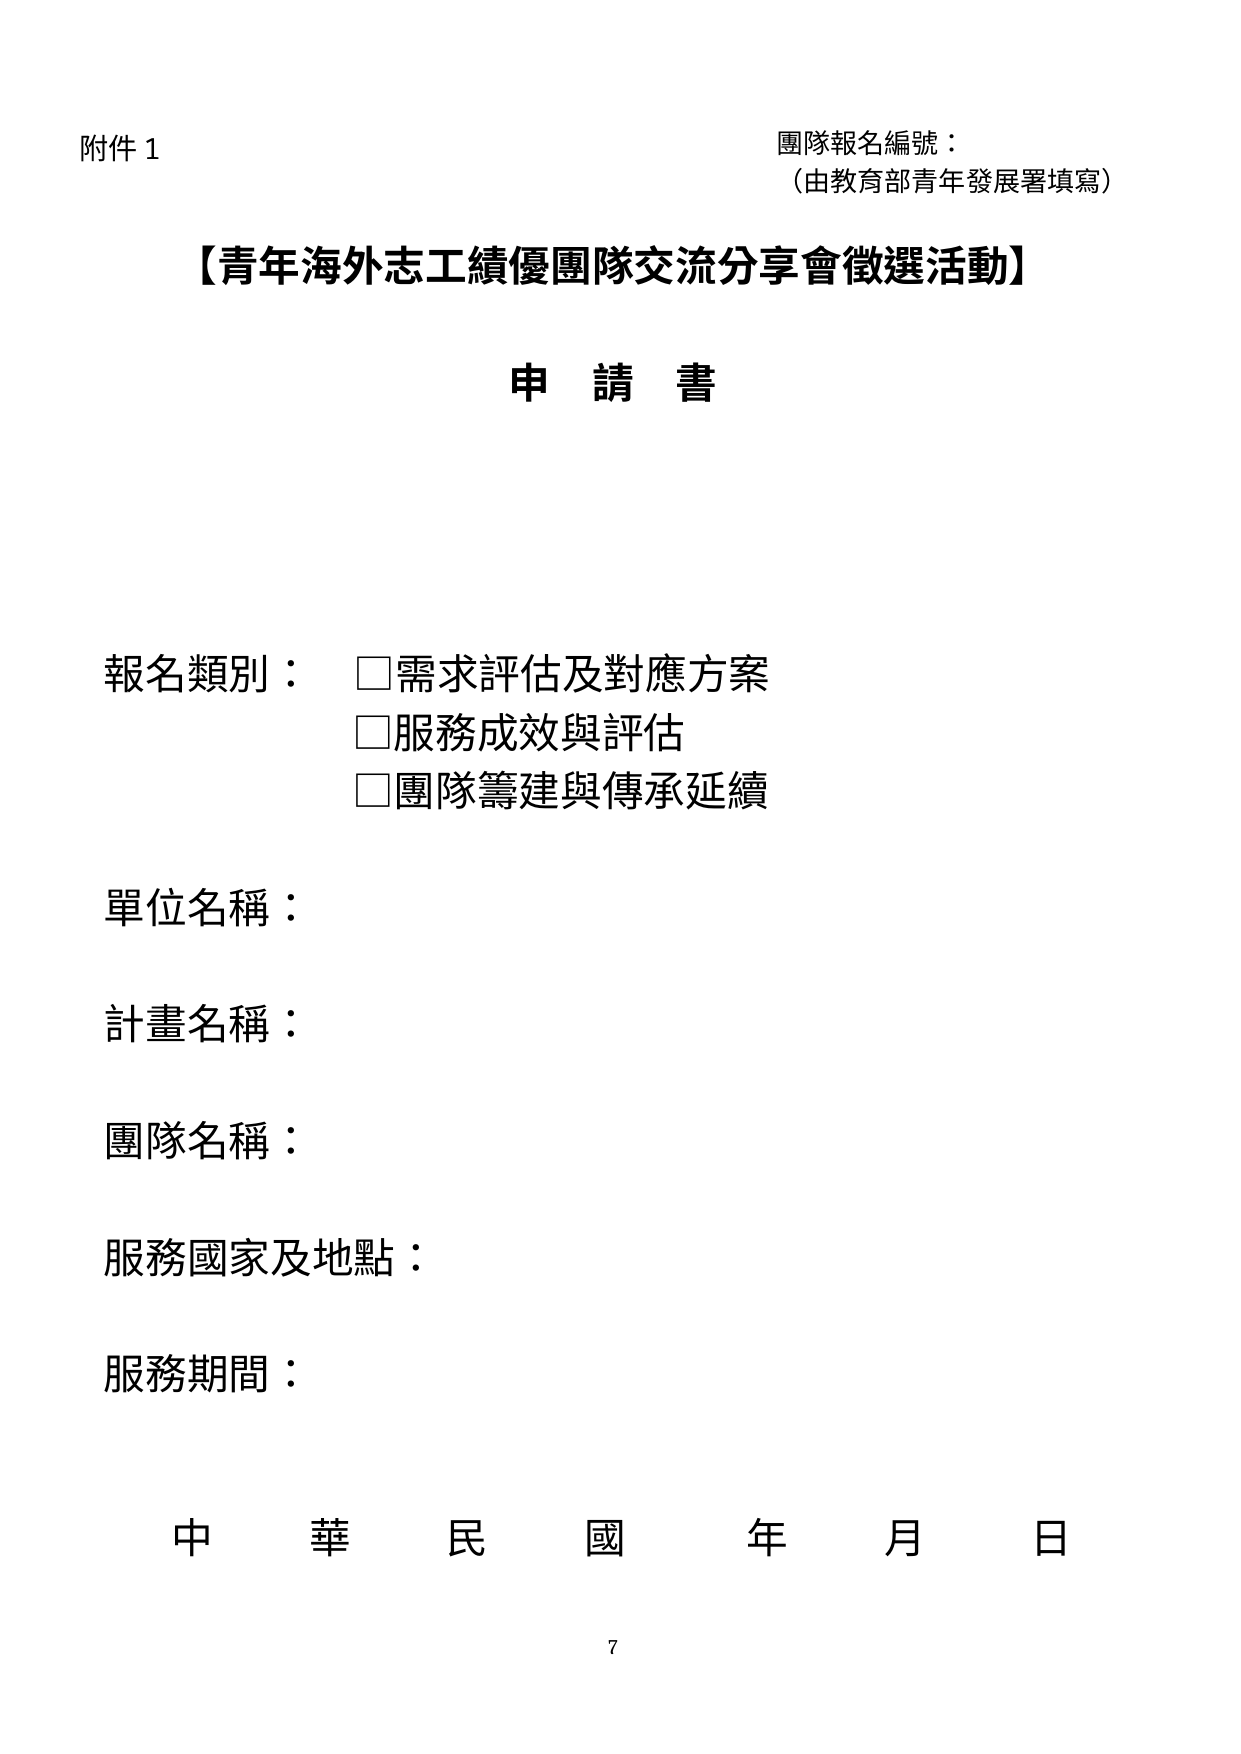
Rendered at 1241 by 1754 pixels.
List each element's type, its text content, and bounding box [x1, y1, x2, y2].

text □團隊籌建與傳承延續 [103, 760, 1122, 818]
text 團隊報名編號： [776, 124, 1150, 161]
text 服務期間： [103, 1343, 1122, 1401]
text 計畫名稱： [103, 993, 1122, 1051]
text 單位名稱： [103, 876, 1122, 935]
text 【青年海外志工績優團隊交流分享會徵選活動】 [103, 235, 1122, 293]
text □服務成效與評估 [103, 701, 1122, 760]
text 附件1 [79, 125, 180, 168]
text 報名類別： □需求評估及對應方案 [103, 643, 1122, 701]
text 團隊名稱： [103, 1110, 1122, 1168]
text 中 華 民 國 年 月 日 [121, 1518, 1122, 1562]
text 申 請 書 [103, 293, 1122, 410]
text 服務國家及地點： [103, 1226, 1122, 1285]
text （由教育部青年發展署填寫） [776, 161, 1150, 199]
